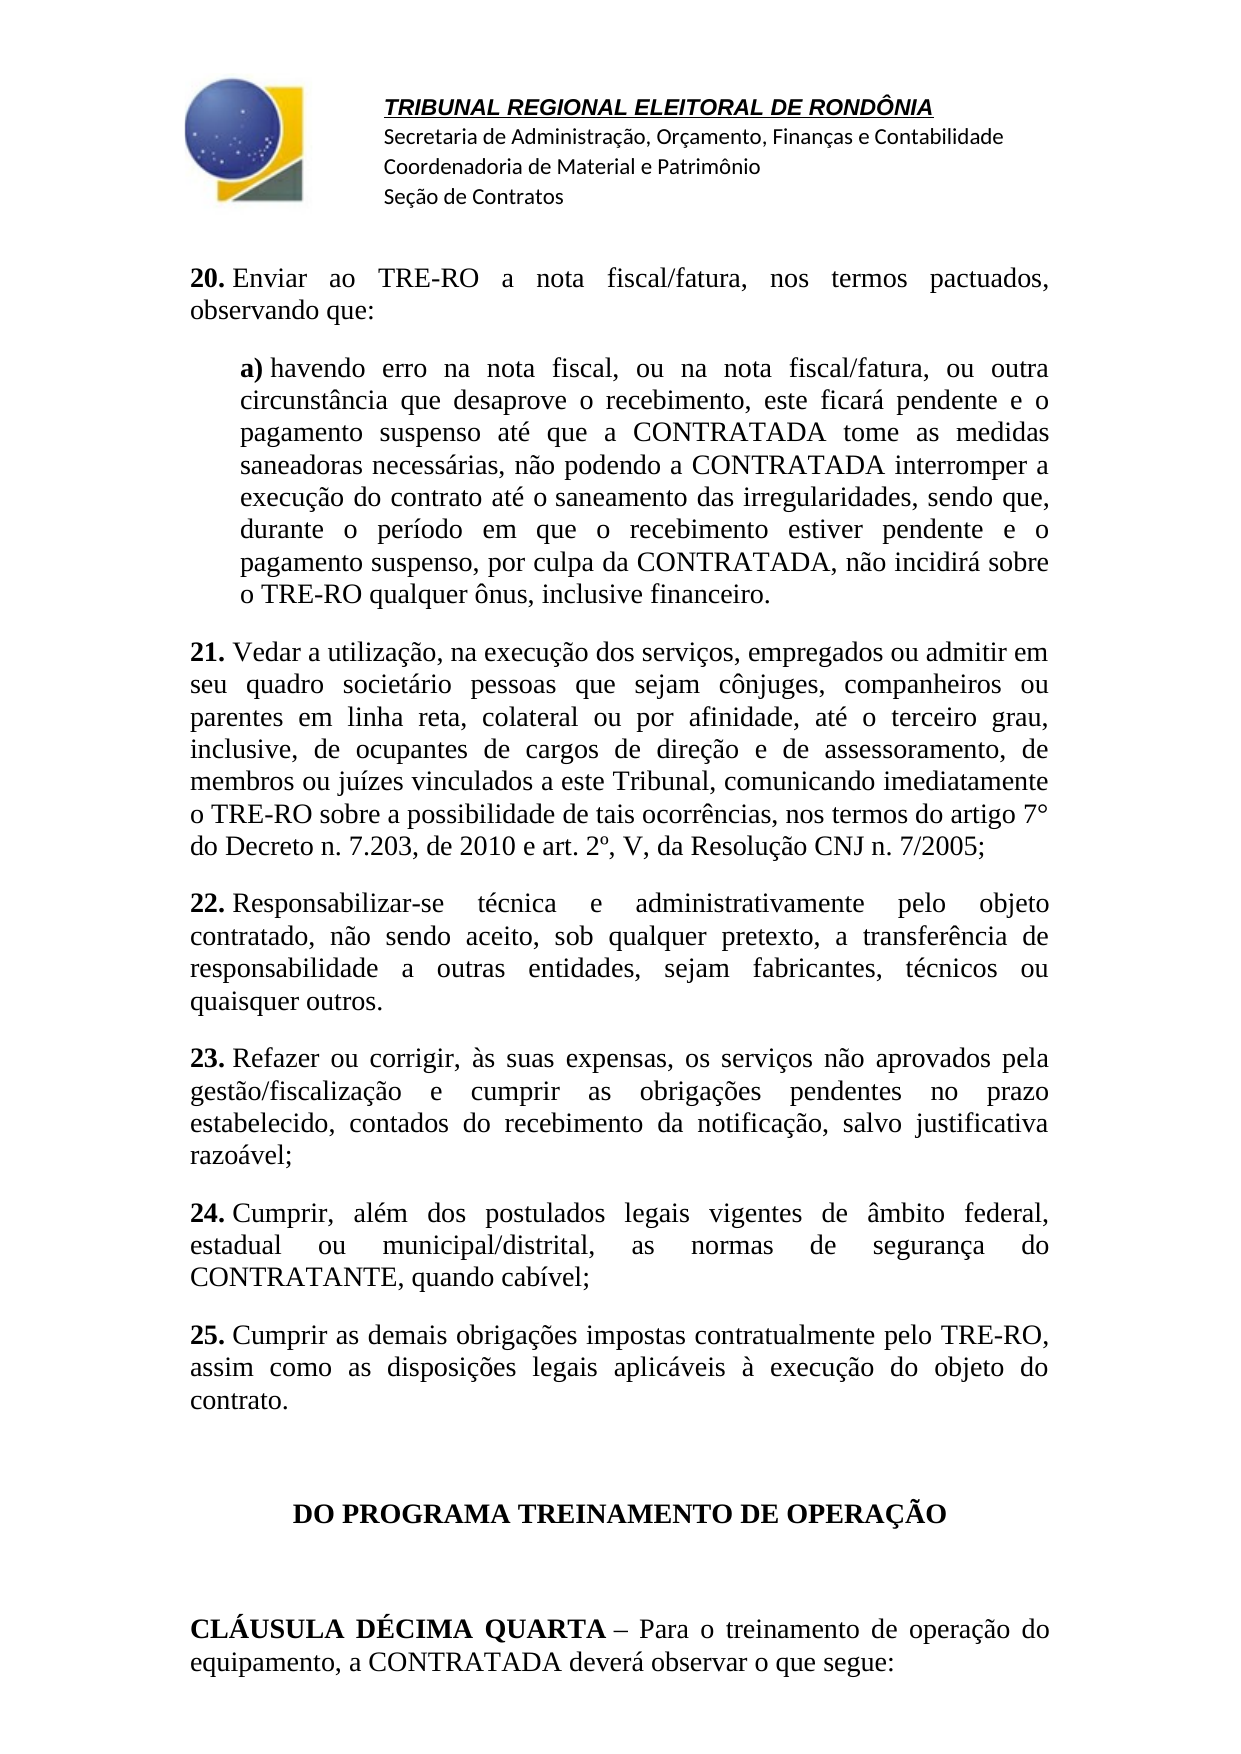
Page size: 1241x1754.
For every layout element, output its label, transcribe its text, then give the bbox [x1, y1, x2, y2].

text DO PROGRAMA TREINAMENTO DE OPERAÇÃO [190, 1497, 1051, 1530]
text 21. Vedar a utilização, na execução dos serviços, empregados ou admitir em seu quadro societário pessoas que sejam cônjuges, companheiros ou parentes em linha reta, colateral ou por afinidade, até o terceiro grau, inclusive, de ocupantes de cargos de direção e de assessoramento, de membros ou juízes vinculados a este Tribunal, comunicando imediatamente o TRE-RO sobre a possibilidade de tais ocorrências, nos termos do artigo 7° do Decreto n. 7.203, de 2010 e art. 2º, V, da Resolução CNJ n. 7/2005; [190, 635, 1051, 862]
text CLÁUSULA DÉCIMA QUARTA – Para o treinamento de operação do equipamento, a CONTRATADA deverá observar o que segue: [190, 1612, 1051, 1677]
text 23. Refazer ou corrigir, às suas expensas, os serviços não aprovados pela gestão/fiscalização e cumprir as obrigações pendentes no prazo estabelecido, contados do recebimento da notificação, salvo justificativa razoável; [190, 1041, 1051, 1171]
text 25. Cumprir as demais obrigações impostas contratualmente pelo TRE-RO, assim como as disposições legais aplicáveis à execução do objeto do contrato. [190, 1318, 1051, 1415]
text a) havendo erro na nota fiscal, ou na nota fiscal/fatura, ou outra circunstância que desaprove o recebimento, este ficará pendente e o pagamento suspenso até que a CONTRATADA tome as medidas saneadoras necessárias, não podendo a CONTRATADA interromper a execução do contrato até o saneamento das irregularidades, sendo que, durante o período em que o recebimento estiver pendente e o pagamento suspenso, por culpa da CONTRATADA, não incidirá sobre o TRE-RO qualquer ônus, inclusive financeiro. [240, 351, 1051, 610]
text 22. Responsabilizar-se técnica e administrativamente pelo objeto contratado, não sendo aceito, sob qualquer pretexto, a transferência de responsabilidade a outras entidades, sejam fabricantes, técnicos ou quaisquer outros. [190, 887, 1051, 1016]
text 24. Cumprir, além dos postulados legais vigentes de âmbito federal, estadual ou municipal/distrital, as normas de segurança do CONTRATANTE, quando cabível; [190, 1196, 1051, 1293]
text 20. Enviar ao TRE-RO a nota fiscal/fatura, nos termos pactuados, observando que: [190, 261, 1051, 326]
